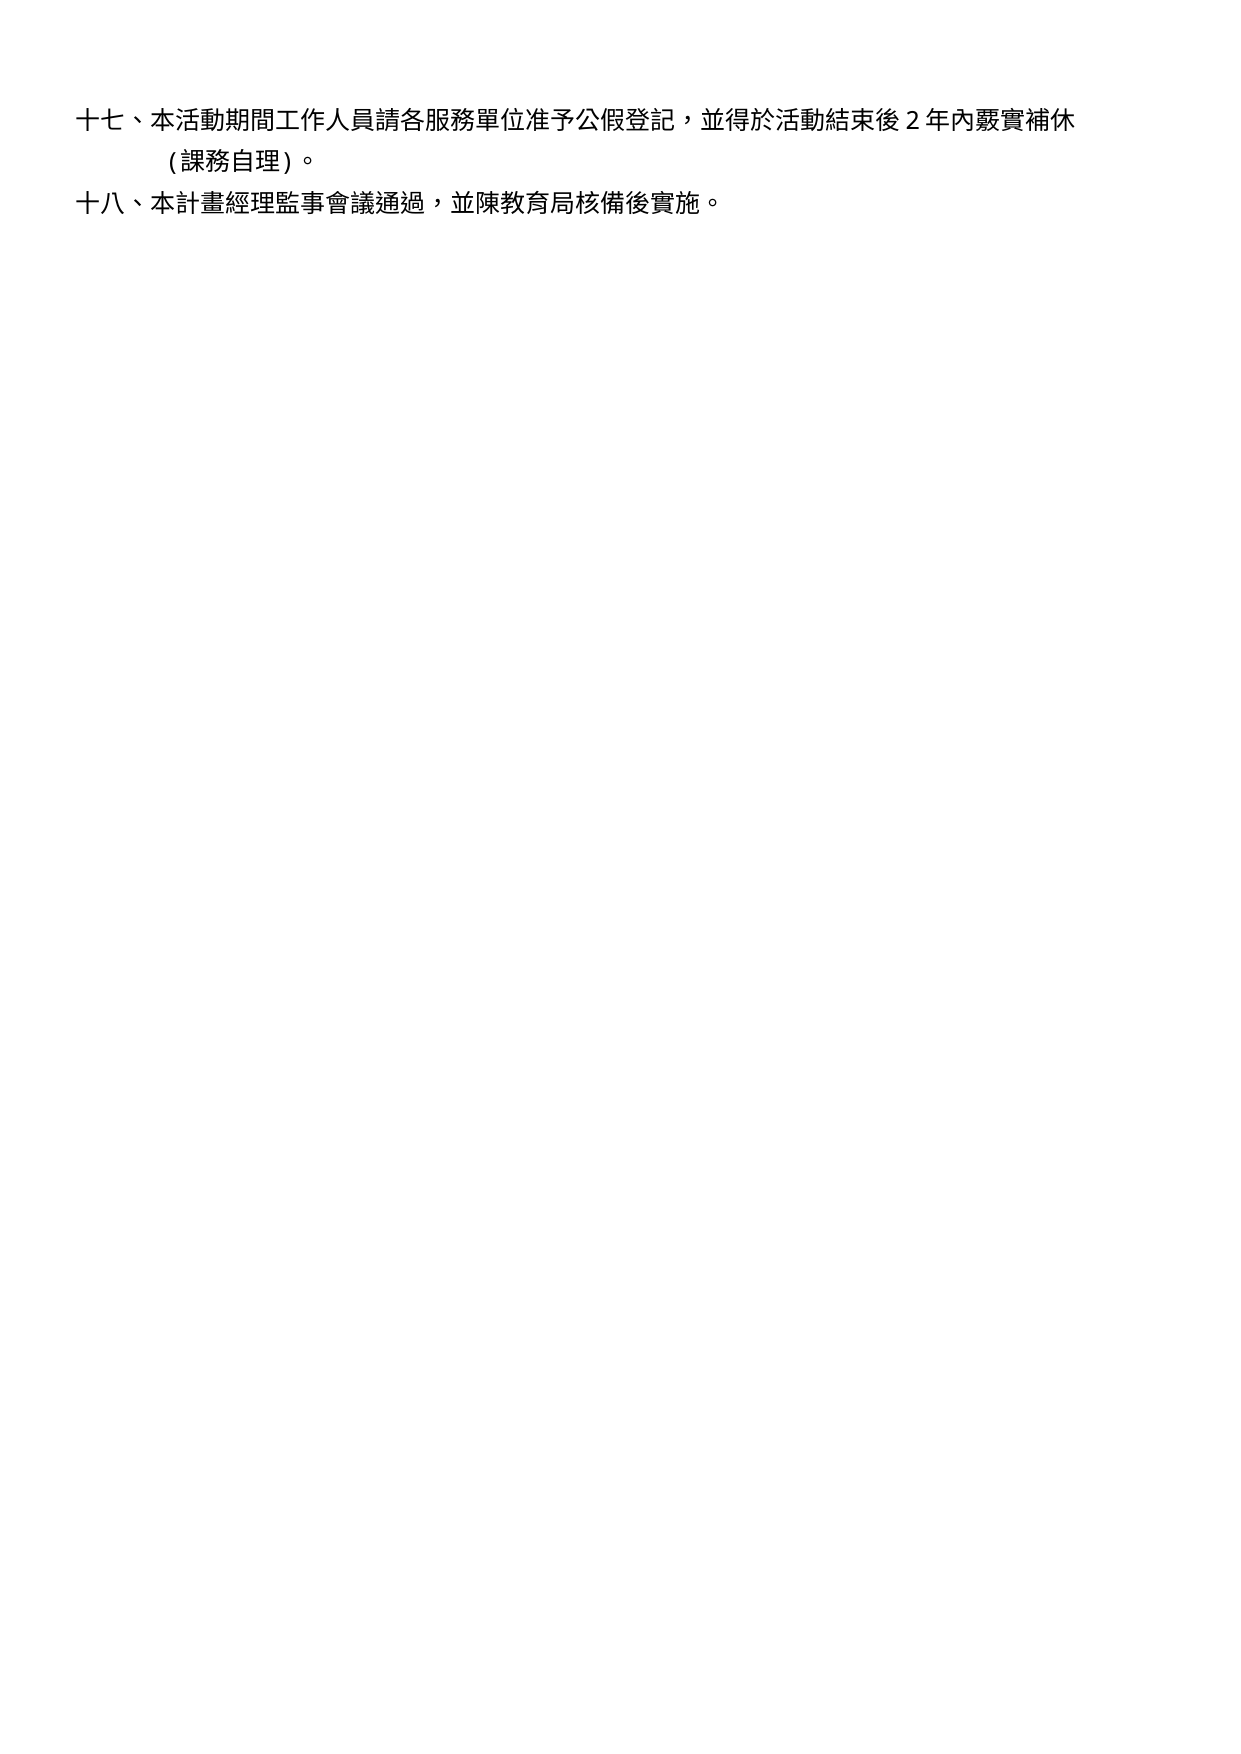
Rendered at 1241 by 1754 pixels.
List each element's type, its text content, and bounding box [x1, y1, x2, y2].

text 十七、本活動期間工作人員請各服務單位准予公假登記，並得於活動結束後2年內覈實補休 [75, 96, 1165, 137]
text (課務自理)。 [75, 137, 1165, 179]
text 十八、本計畫經理監事會議通過，並陳教育局核備後實施。 [75, 179, 1165, 221]
